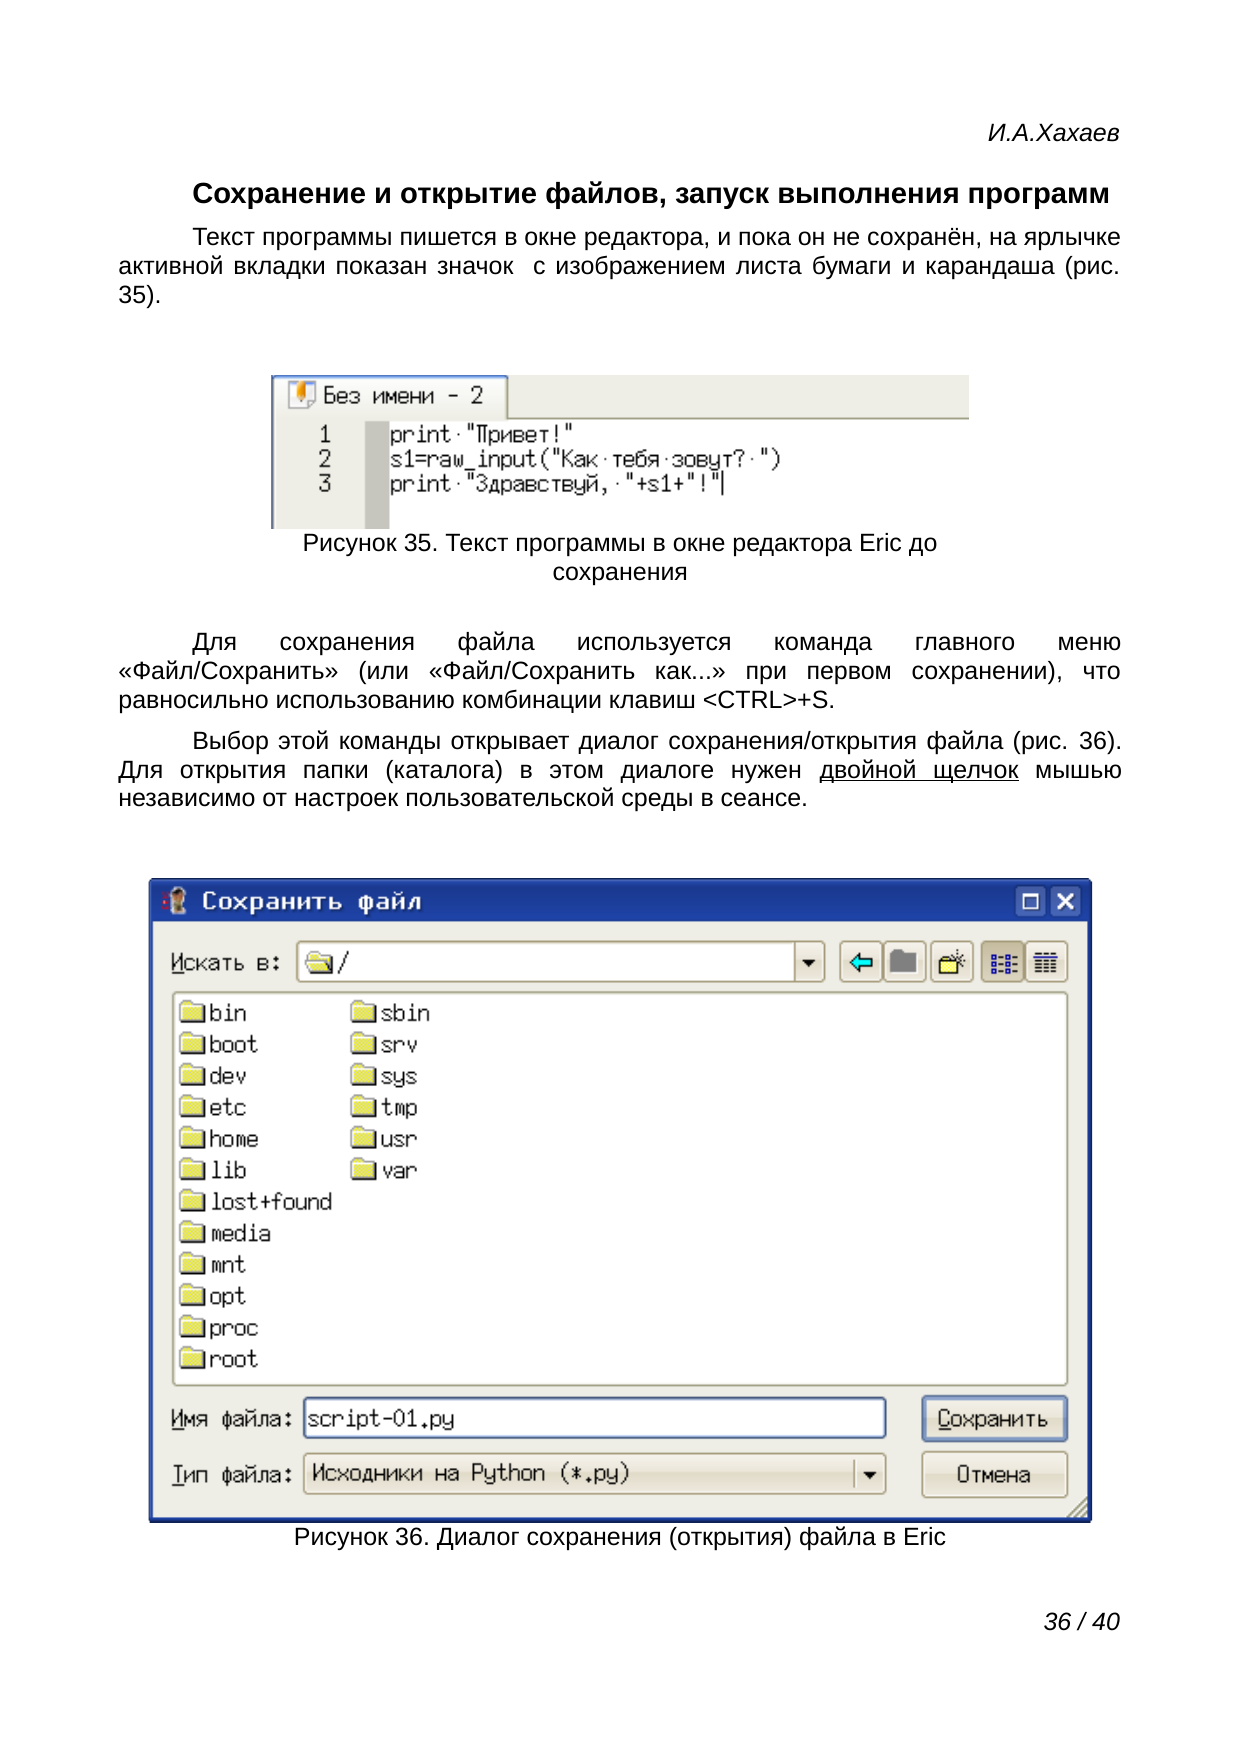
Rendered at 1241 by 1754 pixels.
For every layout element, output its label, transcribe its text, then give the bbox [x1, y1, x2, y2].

text Рисунок 36. Диалог сохранения (открытия) файла в Eric [148, 1523, 1092, 1551]
text Выбор этой команды открывает диалог сохранения/открытия файла (рис. 36). Для открытия папки (каталога) в этом диалоге нужен двойной щелчок мышью независимо от настроек пользовательской среды в сеансе. [118, 726, 1122, 812]
subtitle Сохранение и открытие файлов, запуск выполнения программ [118, 176, 1122, 210]
text Для сохранения файла используется команда главного меню «Файл/Сохранить» (или «Файл/Сохранить как...» при первом сохранении), что равносильно использованию комбинации клавиш <CTRL>+S. [118, 627, 1122, 713]
picture [148, 878, 1093, 1523]
picture [271, 375, 969, 529]
text Рисунок 35. Текст программы в окне редактора Eric до сохранения [271, 529, 969, 586]
text Текст программы пишется в окне редактора, и пока он не сохранён, на ярлычке активной вкладки показан значок с изображением листа бумаги и карандаша (рис. 35). [118, 222, 1122, 309]
